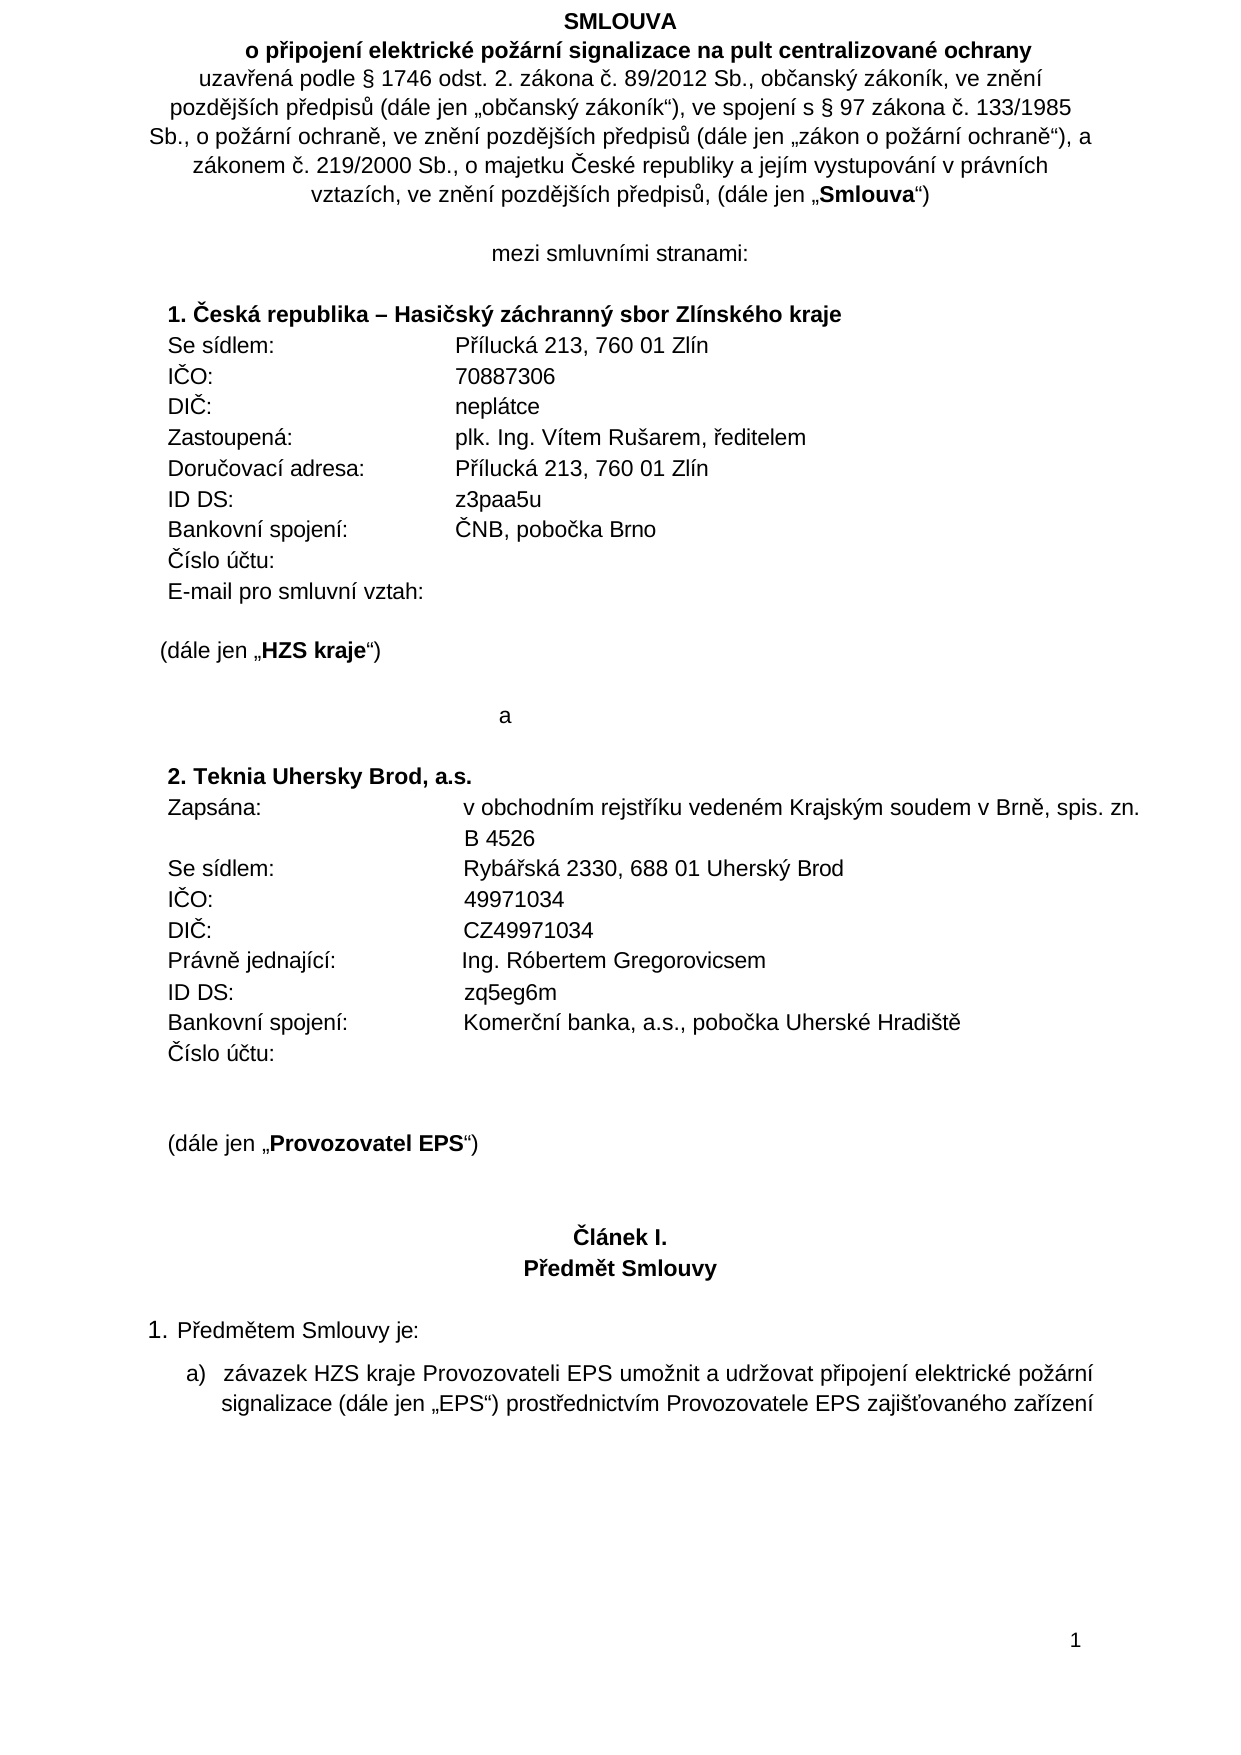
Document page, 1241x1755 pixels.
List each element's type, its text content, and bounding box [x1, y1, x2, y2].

table_cell Bankovní spojení: [162, 1008, 406, 1038]
table_cell (dále jen „HZS kraje“) [154, 623, 440, 666]
text signalizace (dále jen „EPS“) prostřednictvím Provozovatele EPS zajišťovaného zařízení [118, 1390, 1093, 1417]
table_cell DIČ: [162, 915, 406, 946]
table_cell zq5eg6m [406, 977, 1142, 1007]
table_header 2. Teknia Uhersky Brod, a.s. [162, 764, 1142, 792]
table_cell (dále jen „Provozovatel EPS“) [162, 1100, 1142, 1159]
table_cell Zapsána: [162, 793, 406, 853]
table_cell Přílucká 213, 760 01 Zlín [440, 453, 848, 484]
list Předmětem Smlouvy je: [147, 1315, 1152, 1344]
table_cell DIČ: [154, 391, 440, 422]
table_cell Se sídlem: [154, 330, 440, 361]
table_cell plk. Ing. Vítem Rušarem, ředitelem [440, 422, 848, 453]
table_cell z3paa5u [440, 484, 848, 514]
table_cell CZ49971034 [406, 915, 1142, 946]
text zákonem č. 219/2000 Sb., o majetku České republiky a jejím vystupování v právních vztazích, ve znění pozdějších předpisů, (dále jen „Smlouva“) [151, 152, 1090, 208]
table_cell [440, 623, 848, 666]
text a [118, 702, 893, 728]
table_cell Právně jednající: [162, 946, 406, 977]
text Sb., o požární ochraně, ve znění pozdějších předpisů (dále jen „zákon o požární ochraně“), a [119, 123, 1122, 149]
table_cell ID DS: [154, 484, 440, 514]
table_cell Číslo účtu: E-mail pro smluvní vztah: [154, 545, 440, 622]
table_cell [440, 545, 848, 622]
table_header 1. Česká republika – Hasičský záchranný sbor Zlínského kraje [154, 302, 848, 330]
text mezi smluvními stranami: [151, 240, 1089, 267]
table_cell Číslo účtu: [162, 1038, 406, 1100]
list závazek HZS kraje Provozovateli EPS umožnit a udržovat připojení elektrické požární [118, 1360, 1093, 1386]
table_cell ČNB, pobočka Brno [440, 515, 848, 545]
table_cell v obchodním rejstříku vedeném Krajským soudem v Brně, spis. zn. B 4526 [406, 793, 1142, 853]
table_cell [406, 1038, 1142, 1100]
subtitle SMLOUVA [118, 8, 1122, 35]
table_cell 70887306 [440, 361, 848, 391]
table_cell Komerční banka, a.s., pobočka Uherské Hradiště [406, 1008, 1142, 1038]
table_cell 49971034 [406, 884, 1142, 915]
table_cell Doručovací adresa: [154, 453, 440, 484]
table_cell Ing. Róbertem Gregorovicsem [406, 946, 1142, 977]
table_cell ID DS: [162, 977, 406, 1007]
table_cell Rybářská 2330, 688 01 Uherský Brod [406, 853, 1142, 884]
table_cell Zastoupená: [154, 422, 440, 453]
subtitle Článek I. Předmět Smlouvy [523, 1224, 745, 1281]
table_cell IČO: [154, 361, 440, 391]
subtitle o připojení elektrické požární signalizace na pult centralizované ochrany [125, 37, 1152, 63]
table_cell Se sídlem: [162, 853, 406, 884]
text uzavřená podle § 1746 odst. 2. zákona č. 89/2012 Sb., občanský zákoník, ve znění pozdějších předpisů (dále jen „občanský zákoník“), ve spojení s § 97 zákona č. 133/1985 [168, 65, 1072, 121]
table_cell Bankovní spojení: [154, 515, 440, 545]
table_cell Přílucká 213, 760 01 Zlín [440, 330, 848, 361]
table_cell neplátce [440, 391, 848, 422]
table_cell IČO: [162, 884, 406, 915]
